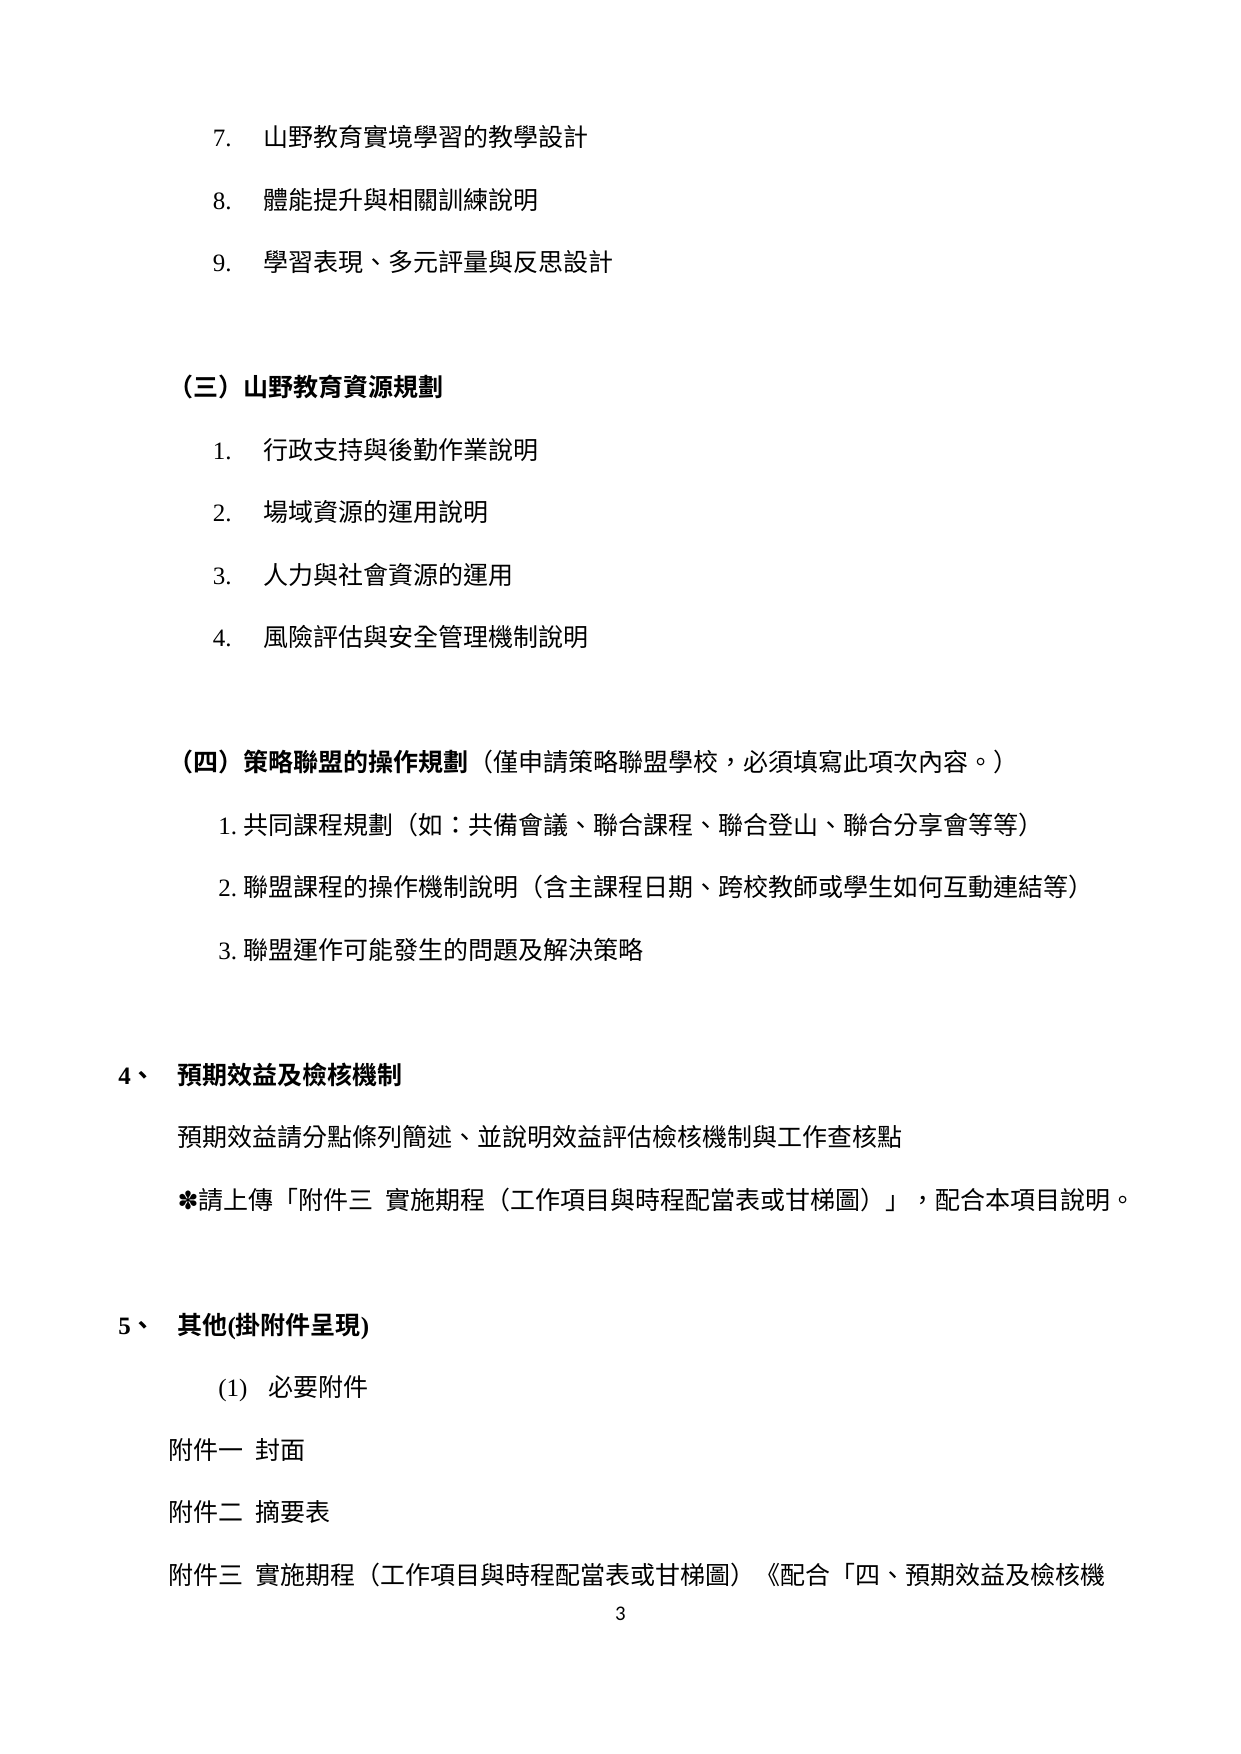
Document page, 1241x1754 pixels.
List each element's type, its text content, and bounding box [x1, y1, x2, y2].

text （四）策略聯盟的操作規劃（僅申請策略聯盟學校，必須填寫此項次內容。） [168, 719, 1122, 782]
text ✽請上傳「附件三 實施期程（工作項目與時程配當表或甘梯圖）」，配合本項目說明。 [177, 1157, 1122, 1219]
list 人力與社會資源的運用 [213, 532, 1122, 594]
text 1. 共同課程規劃（如：共備會議、聯合課程、聯合登山、聯合分享會等等） [218, 782, 1122, 844]
list 其他(掛附件呈現) [118, 1282, 1122, 1344]
text 附件三 實施期程（工作項目與時程配當表或甘梯圖）《配合「四、預期效益及檢核機 [168, 1532, 1122, 1594]
text （三）山野教育資源規劃 [168, 344, 1122, 407]
list 學習表現、多元評量與反思設計 [213, 219, 1122, 282]
text 預期效益請分點條列簡述、並說明效益評估檢核機制與工作查核點 [177, 1094, 1122, 1157]
text 3. 聯盟運作可能發生的問題及解決策略 [218, 907, 1122, 969]
list 場域資源的運用說明 [213, 469, 1122, 532]
list 行政支持與後勤作業說明 [213, 407, 1122, 469]
text 2. 聯盟課程的操作機制說明（含主課程日期、跨校教師或學生如何互動連結等） [218, 844, 1122, 907]
list 必要附件 [218, 1344, 1122, 1407]
list 體能提升與相關訓練說明 [213, 157, 1122, 219]
text 附件二 摘要表 [168, 1469, 1122, 1532]
list 山野教育實境學習的教學設計 [213, 94, 1122, 157]
list 風險評估與安全管理機制說明 [213, 594, 1122, 657]
list 預期效益及檢核機制 [118, 1032, 1122, 1094]
text 附件一 封面 [168, 1407, 1122, 1469]
